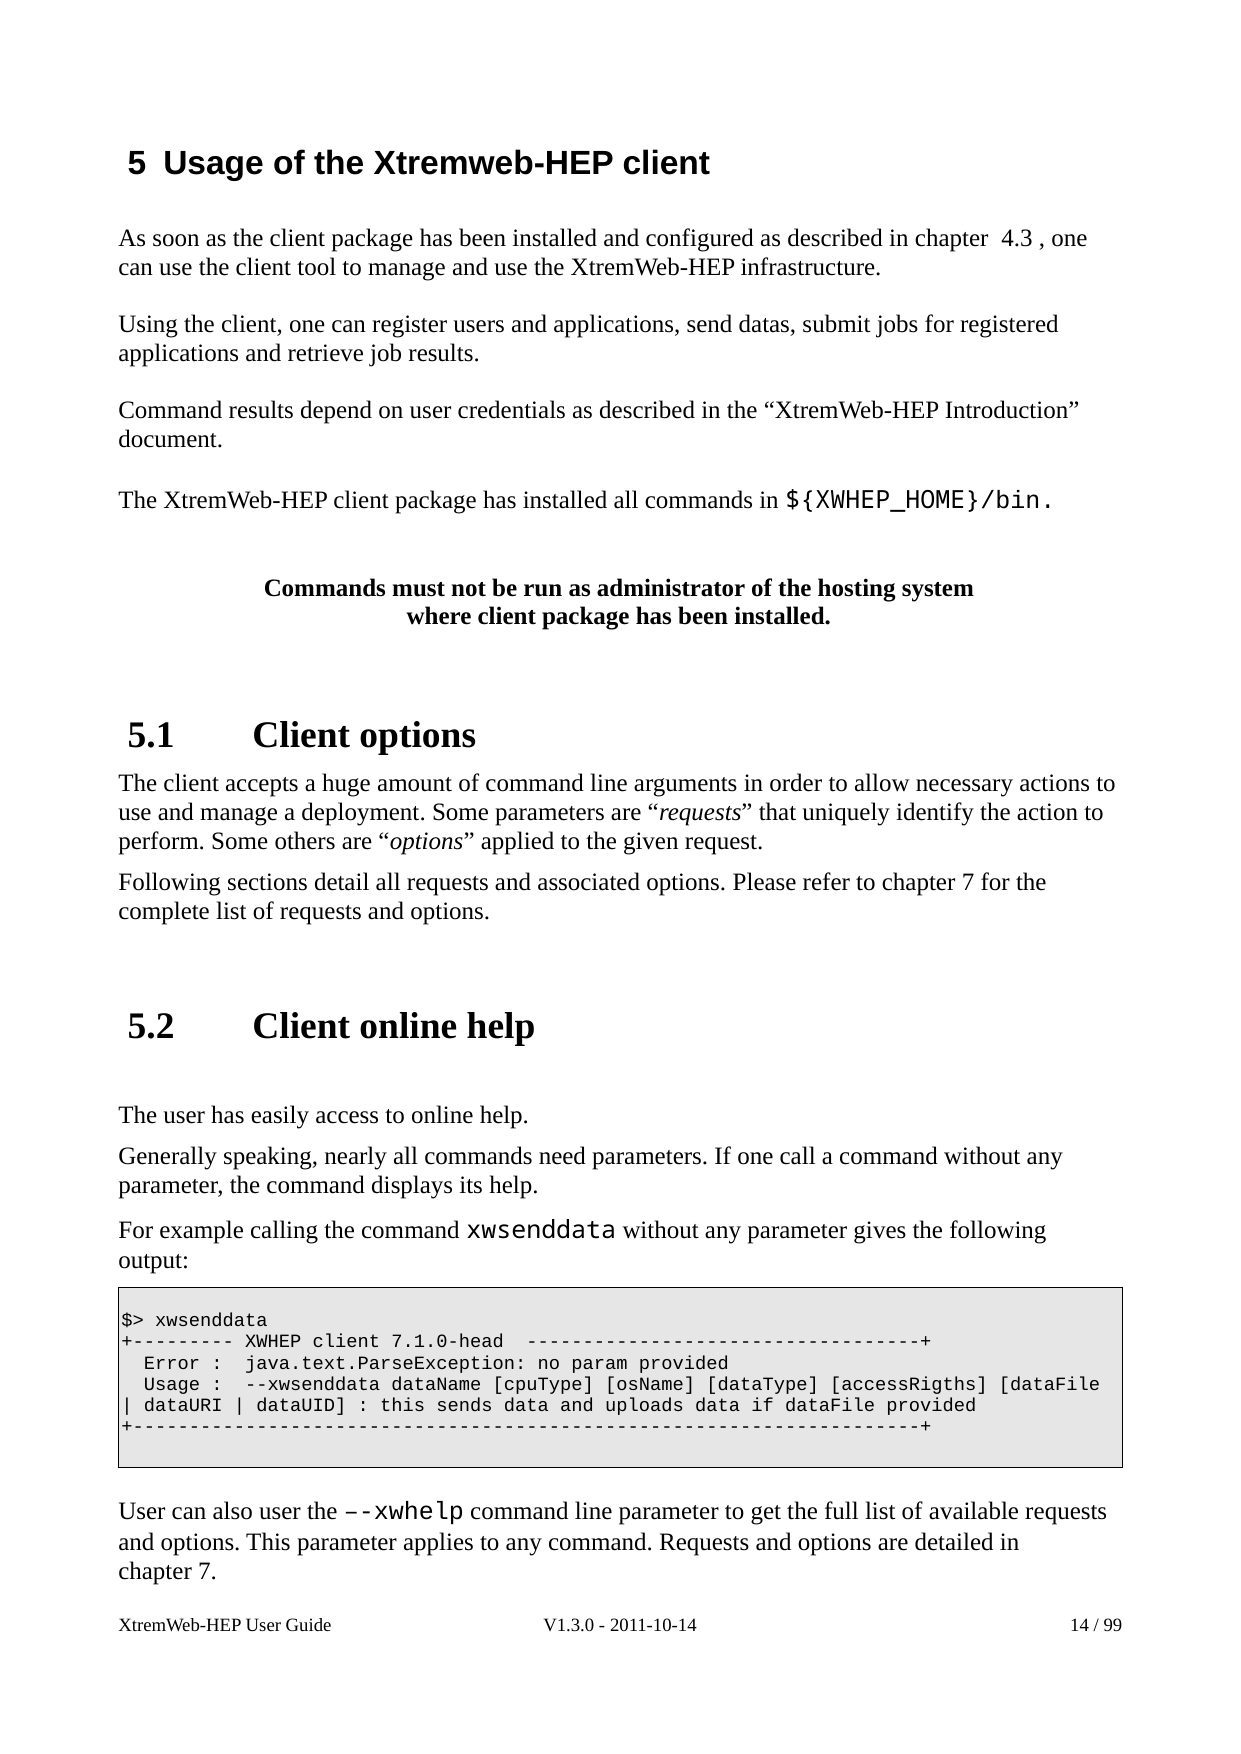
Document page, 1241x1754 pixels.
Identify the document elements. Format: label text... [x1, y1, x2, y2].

text Command results depend on user credentials as described in the “XtremWeb-HEP Introduction” document. [118, 396, 1122, 453]
text The user has easily access to online help. [118, 1100, 1122, 1129]
text For example calling the command xwsenddata without any parameter gives the following output: [118, 1211, 1122, 1274]
text Commands must not be run as administrator of the hosting system [233, 573, 1004, 601]
subtitle Client online help [118, 1003, 1122, 1046]
text +--------- XWHEP client 7.1.0-head -----------------------------------+ [119, 1329, 1122, 1351]
subtitle Client options [118, 713, 1122, 756]
subtitle Usage of the Xtremweb-HEP client [118, 143, 1122, 182]
text User can also user the –-xwhelp command line parameter to get the full list of available requests and options. This parameter applies to any command. Requests and options are detailed in chapter 7. [118, 1496, 1122, 1584]
text where client package has been installed. [233, 601, 1004, 630]
text +----------------------------------------------------------------------+ [119, 1414, 1122, 1436]
text Usage : --xwsenddata dataName [cpuType] [osName] [dataType] [accessRigths] [dataFile | dataURI | dataUID] : this sends data and uploads data if dataFile provided [119, 1372, 1122, 1414]
text Using the client, one can register users and applications, send datas, submit jobs for registered applications and retrieve job results. [118, 309, 1122, 367]
text Generally speaking, nearly all commands need parameters. If one call a command without any parameter, the command displays its help. [118, 1141, 1122, 1199]
text Error : java.text.ParseException: no param provided [119, 1351, 1122, 1372]
text As soon as the client package has been installed and configured as described in chapter 4.3 , one can use the client tool to manage and use the XtremWeb-HEP infrastructure. [118, 223, 1122, 281]
text The client accepts a huge amount of command line arguments in order to allow necessary actions to use and manage a deployment. Some parameters are “requests” that uniquely identify the action to perform. Some others are “options” applied to the given request. [118, 768, 1122, 854]
text Following sections detail all requests and associated options. Please refer to chapter 7 for the complete list of requests and options. [118, 867, 1122, 924]
text $> xwsenddata [119, 1308, 1122, 1329]
text The XtremWeb-HEP client package has installed all commands in ${XWHEP_HOME}/bin. [118, 482, 1122, 516]
